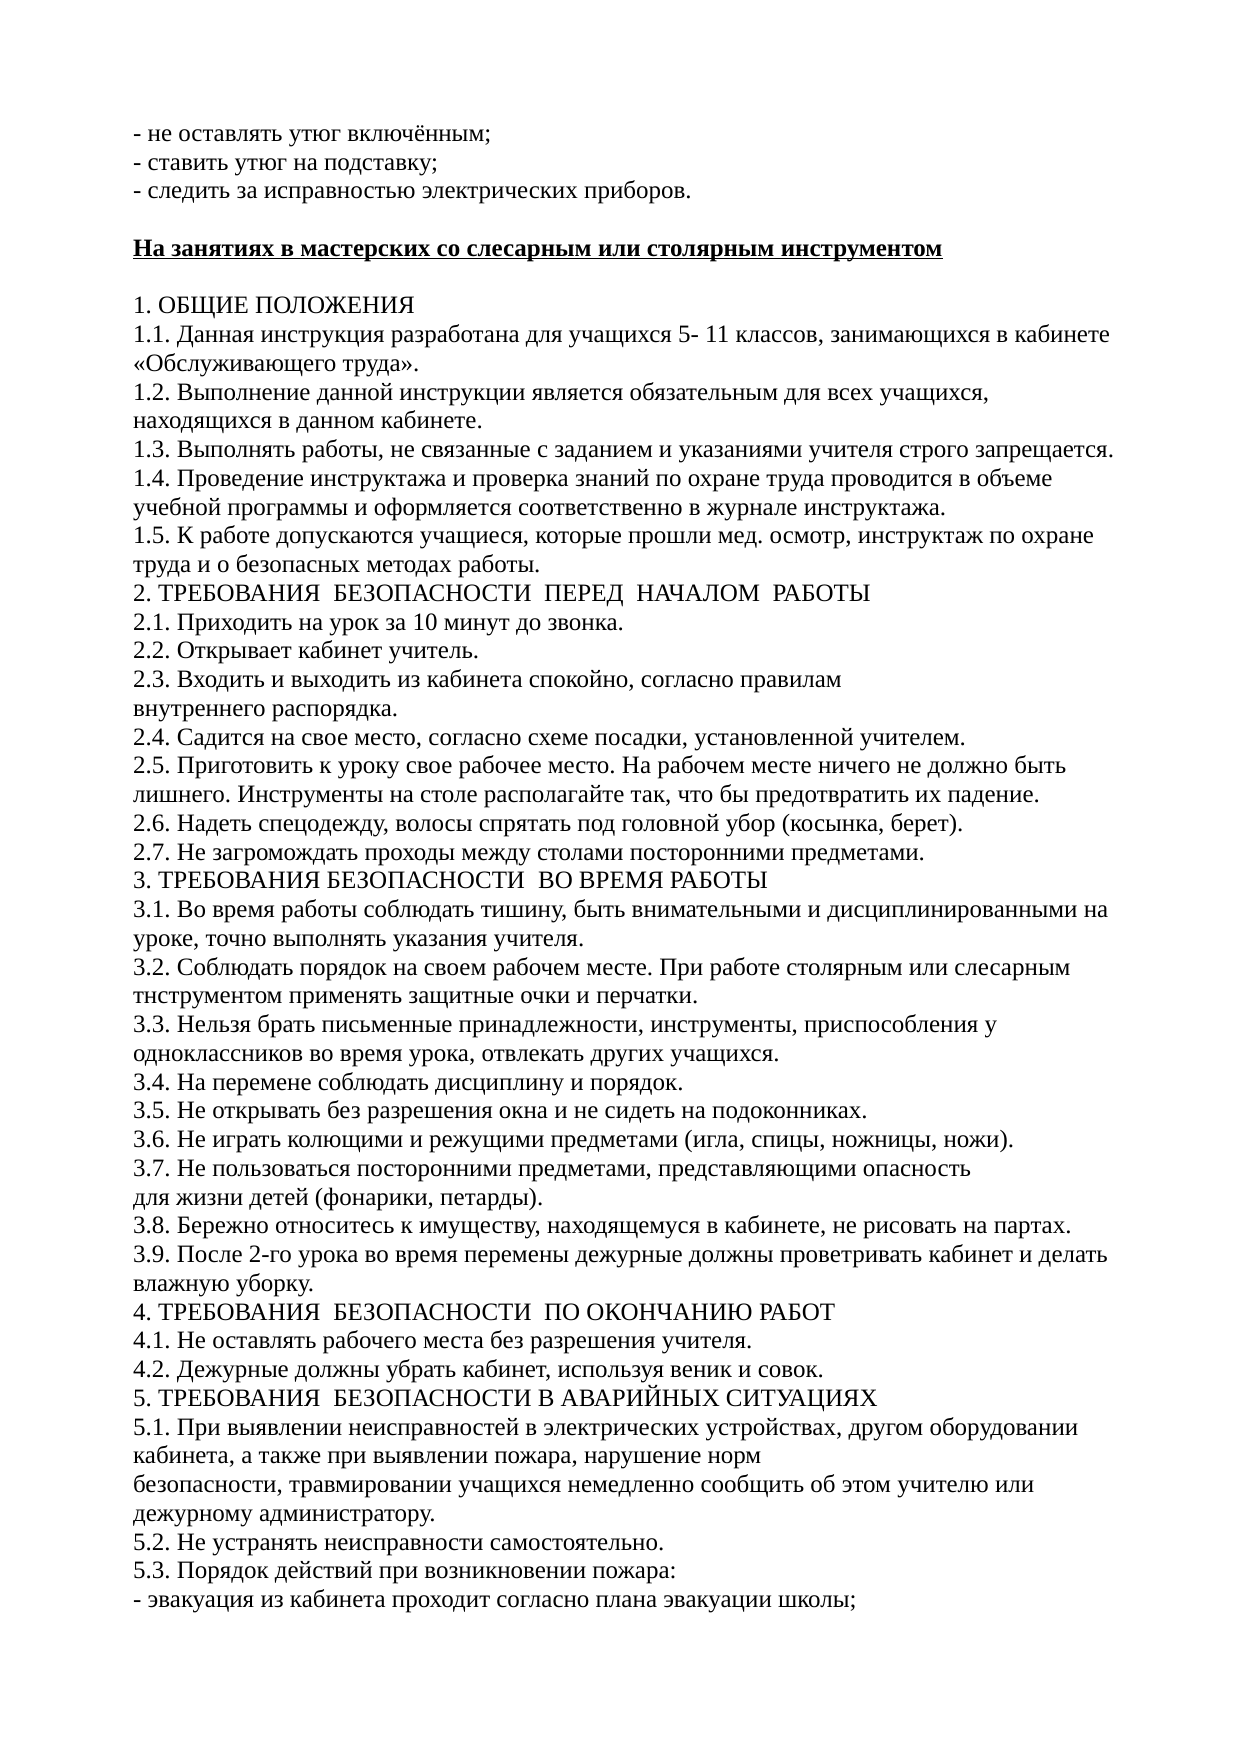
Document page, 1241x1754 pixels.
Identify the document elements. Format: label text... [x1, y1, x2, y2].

text - не оставлять утюг включённым; - ставить утюг на подставку; - следить за исправностью электрических приборов. На занятиях в мастерских со слесарным или столярным инструментом [133, 118, 1122, 262]
text 1. ОБЩИЕ ПОЛОЖЕНИЯ 1.1. Данная инструкция разработана для учащихся 5- 11 классов, занимающихся в кабинете «Обслуживающего труда». 1.2. Выполнение данной инструкции является обязательным для всех учащихся, находящихся в данном кабинете. 1.3. Выполнять работы, не связанные с заданием и указаниями учителя строго запрещается. 1.4. Проведение инструктажа и проверка знаний по охране труда проводится в объеме учебной программы и оформляется соответственно в журнале инструктажа. 1.5. К работе допускаются учащиеся, которые прошли мед. осмотр, инструктаж по охране труда и о безопасных методах работы. 2. ТРЕБОВАНИЯ БЕЗОПАСНОСТИ ПЕРЕД НАЧАЛОМ РАБОТЫ 2.1. Приходить на урок за 10 минут до звонка. 2.2. Открывает кабинет учитель. 2.3. Входить и выходить из кабинета спокойно, согласно правилам внутреннего распорядка. 2.4. Садится на свое место, согласно схеме посадки, установленной учителем. 2.5. Приготовить к уроку свое рабочее место. На рабочем месте ничего не должно быть лишнего. Инструменты на столе располагайте так, что бы предотвратить их падение. 2.6. Надеть спецодежду, волосы спрятать под головной убор (косынка, берет). 2.7. Не загромождать проходы между столами посторонними предметами. 3. ТРЕБОВАНИЯ БЕЗОПАСНОСТИ ВО ВРЕМЯ РАБОТЫ 3.1. Во время работы соблюдать тишину, быть внимательными и дисциплинированными на уроке, точно выполнять указания учителя. 3.2. Соблюдать порядок на своем рабочем месте. При работе столярным или слесарным тнструментом применять защитные очки и перчатки. 3.3. Нельзя брать письменные принадлежности, инструменты, приспособления у одноклассников во время урока, отвлекать других учащихся. 3.4. На перемене соблюдать дисциплину и порядок. 3.5. Не открывать без разрешения окна и не сидеть на подоконниках. 3.6. Не играть колющими и режущими предметами (игла, спицы, ножницы, ножи). 3.7. Не пользоваться посторонними предметами, представляющими опасность для жизни детей (фонарики, петарды). 3.8. Бережно относитесь к имуществу, находящемуся в кабинете, не рисовать на партах. 3.9. После 2-го урока во время перемены дежурные должны проветривать кабинет и делать влажную уборку. 4. ТРЕБОВАНИЯ БЕЗОПАСНОСТИ ПО ОКОНЧАНИЮ РАБОТ 4.1. Не оставлять рабочего места без разрешения учителя. 4.2. Дежурные должны убрать кабинет, используя веник и совок. 5. ТРЕБОВАНИЯ БЕЗОПАСНОСТИ В АВАРИЙНЫХ СИТУАЦИЯХ 5.1. При выявлении неисправностей в электрических устройствах, другом оборудовании кабинета, а также при выявлении пожара, нарушение норм безопасности, травмировании учащихся немедленно сообщить об этом учителю или дежурному администратору. 5.2. Не устранять неисправности самостоятельно. 5.3. Порядок действий при возникновении пожара: - эвакуация из кабинета проходит согласно плана эвакуации школы; [133, 262, 1122, 1613]
